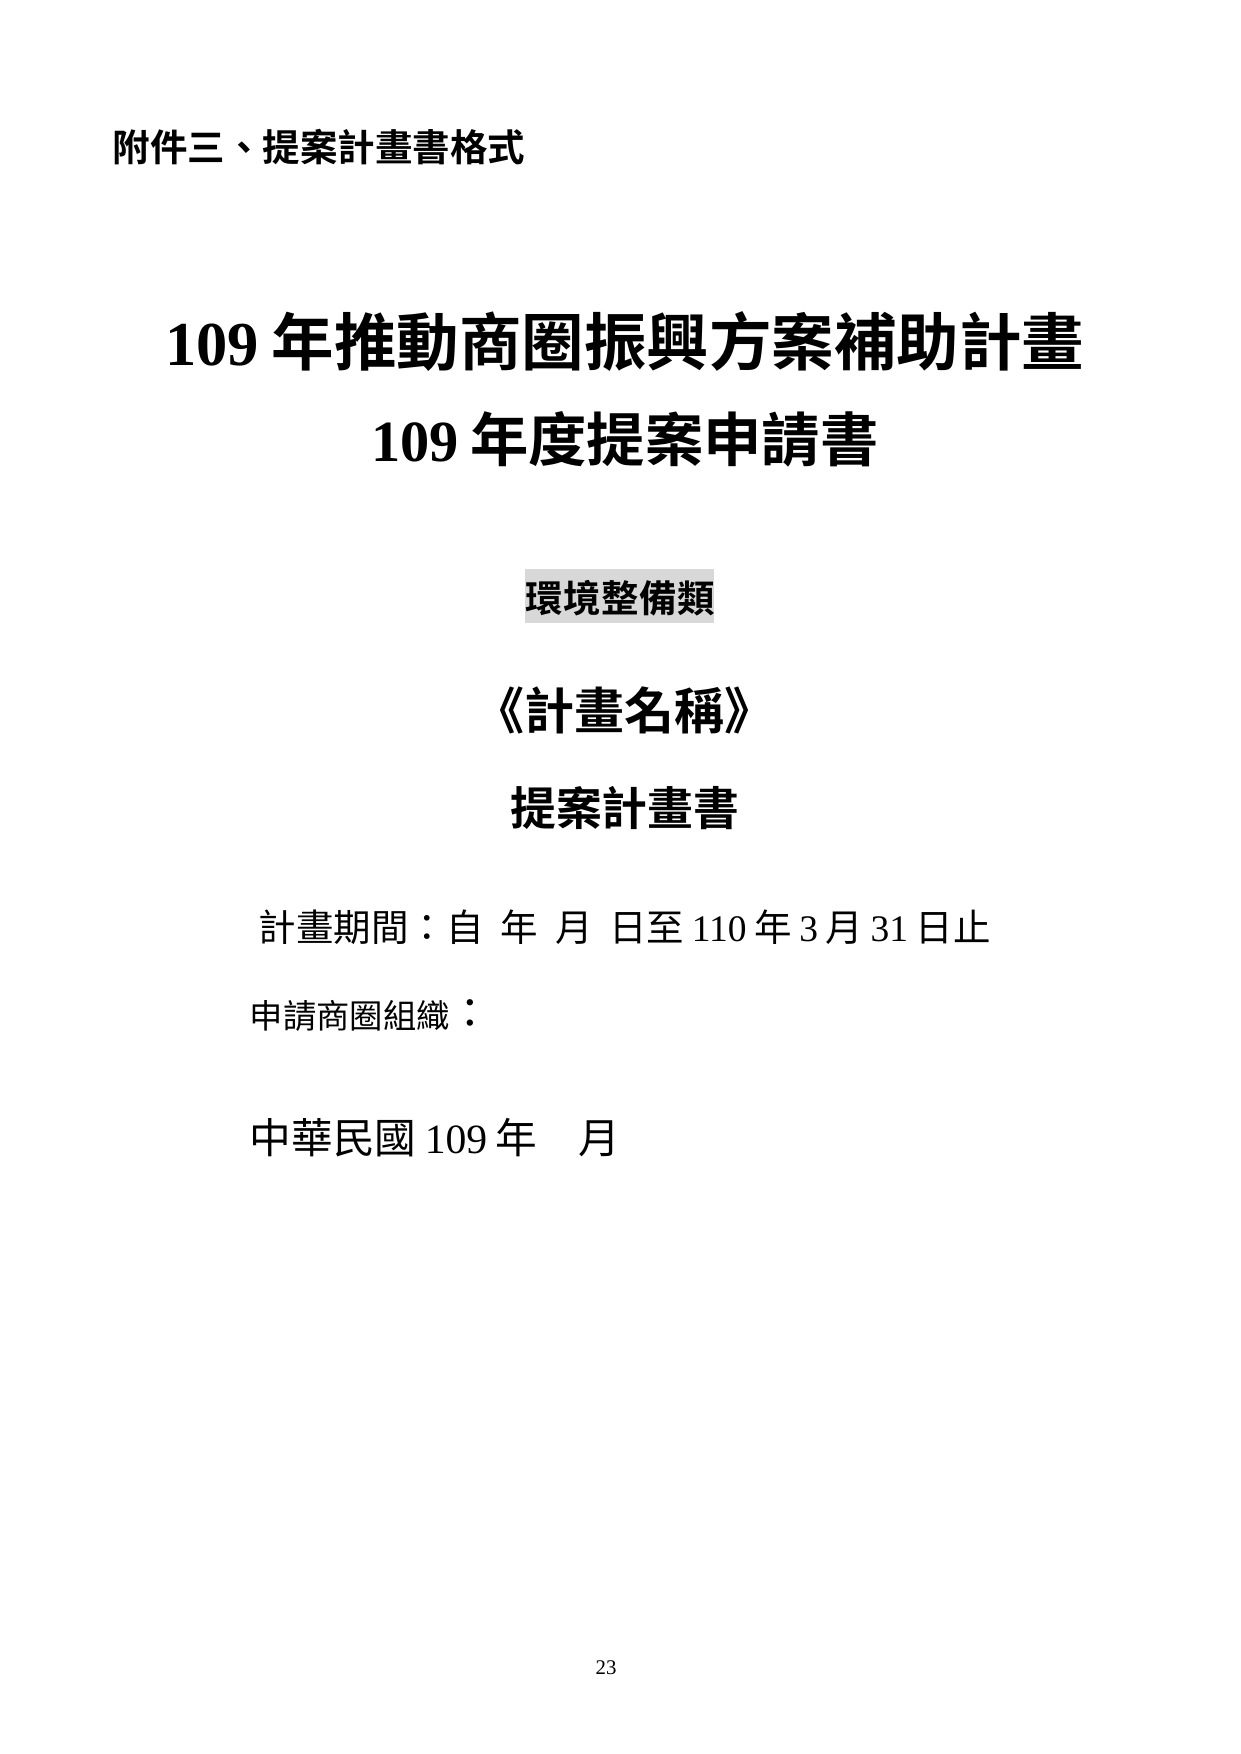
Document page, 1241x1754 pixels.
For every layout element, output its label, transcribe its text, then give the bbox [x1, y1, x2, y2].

text 計畫期間：自 年 月 日至110年3月31日止 [112, 898, 1137, 952]
table_cell 中華民國109年 月 [225, 1111, 1068, 1173]
table_header [500, 986, 1068, 1048]
table_cell [225, 1048, 1068, 1111]
text 109年度提案申請書 [112, 394, 1137, 478]
text 109年推動商圈振興方案補助計畫 [112, 298, 1137, 382]
table_header 申請商圈組織： [225, 986, 499, 1048]
text 提案計畫書 [112, 759, 1137, 842]
text 環境整備類 [511, 569, 836, 623]
text 《計畫名稱》 [112, 663, 1137, 746]
subtitle 附件三、提案計畫書格式 [112, 118, 1137, 173]
